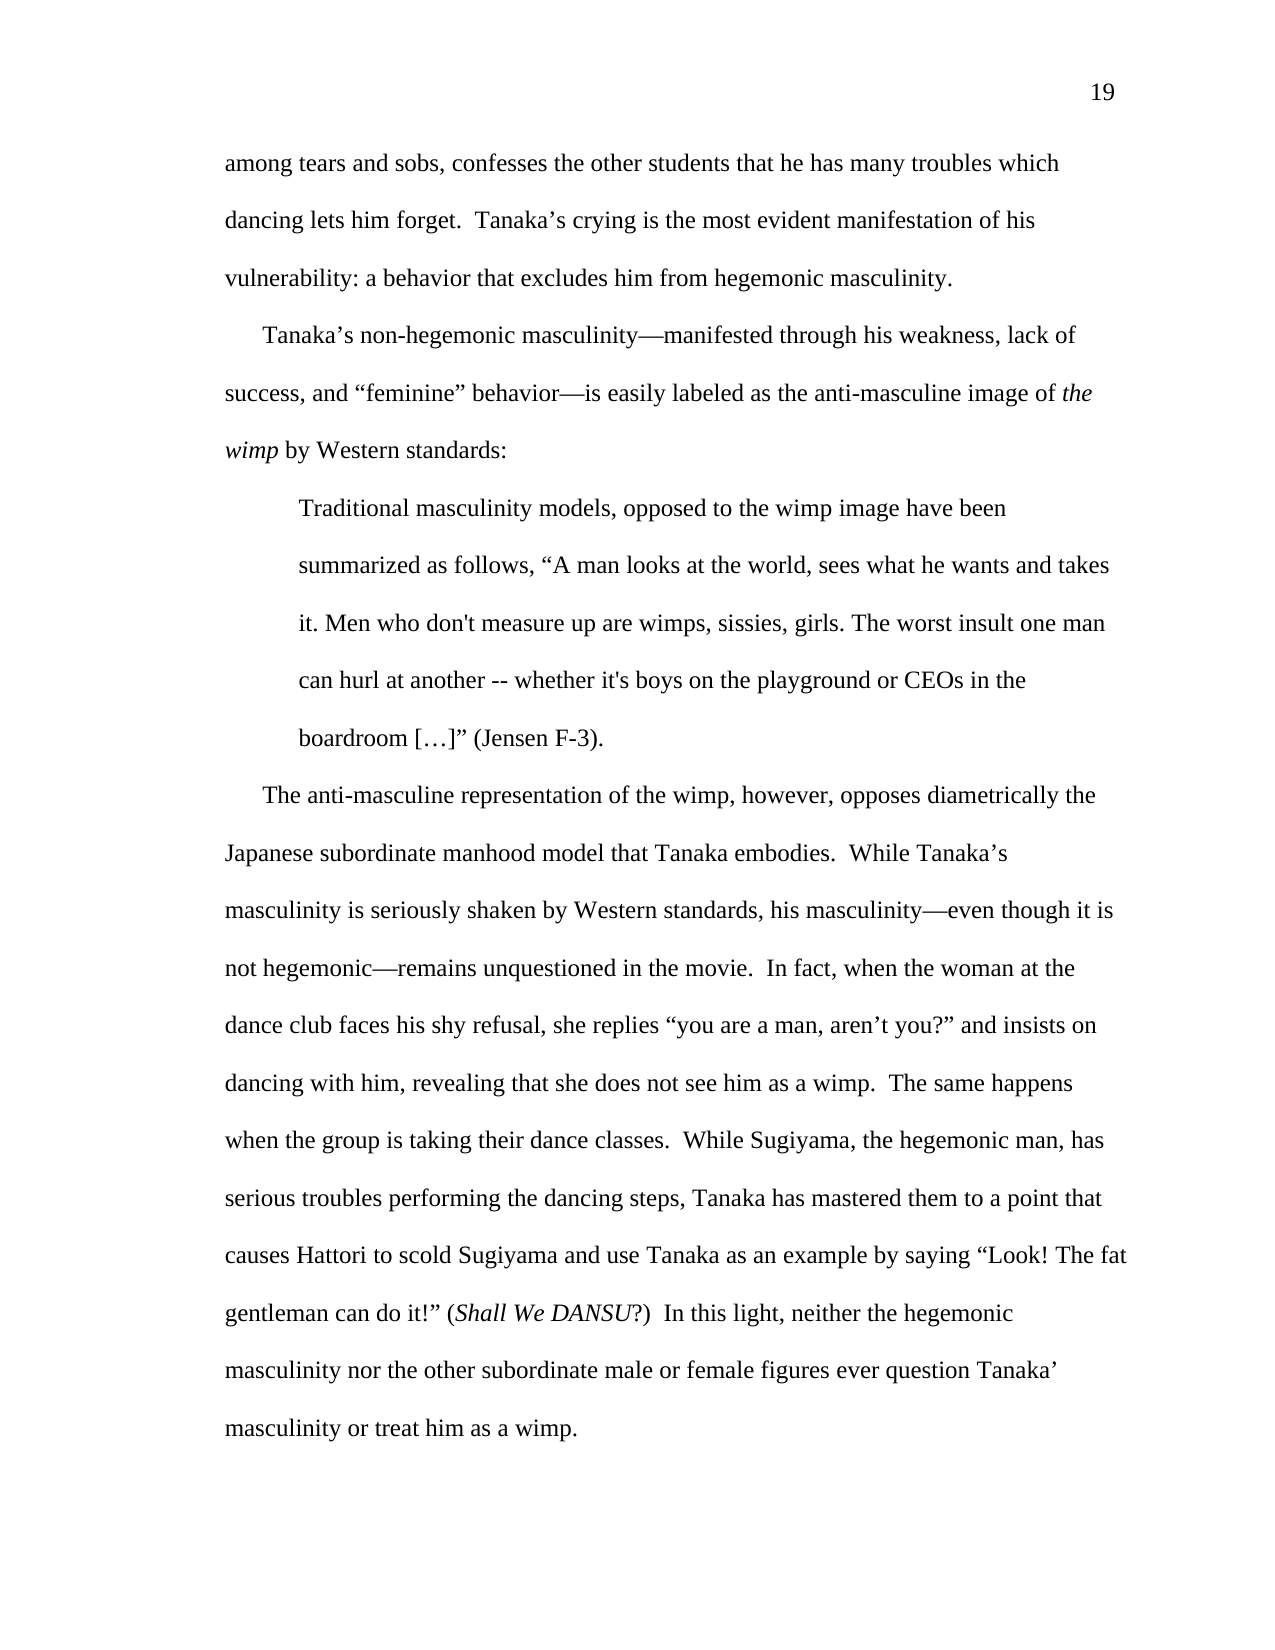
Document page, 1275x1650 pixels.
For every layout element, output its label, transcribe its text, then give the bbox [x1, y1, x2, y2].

text Tanaka’s non-hegemonic masculinity—manifested through his weakness, lack of success, and “feminine” behavior—is easily labeled as the anti-masculine image of the wimp by Western standards: [224, 320, 1127, 464]
text among tears and sobs, confesses the other students that he has many troubles which dancing lets him forget. Tanaka’s crying is the most evident manifestation of his vulnerability: a behavior that excludes him from hegemonic masculinity. [224, 148, 1127, 291]
text Traditional masculinity models, opposed to the wimp image have been summarized as follows, “A man looks at the world, sees what he wants and takes it. Men who don't measure up are wimps, sissies, girls. The worst insult one man can hurl at another -- whether it's boys on the playground or CEOs in the boardroom […]” (Jensen F-3). [298, 493, 1127, 751]
text The anti-masculine representation of the wimp, however, opposes diametrically the Japanese subordinate manhood model that Tanaka embodies. While Tanaka’s masculinity is seriously shaken by Western standards, his masculinity—even though it is not hegemonic—remains unquestioned in the movie. In fact, when the woman at the dance club faces his shy refusal, she replies “you are a man, aren’t you?” and insists on dancing with him, revealing that she does not see him as a wimp. The same happens when the group is taking their dance classes. While Sugiyama, the hegemonic man, has serious troubles performing the dancing steps, Tanaka has mastered them to a point that causes Hattori to scold Sugiyama and use Tanaka as an example by saying “Look! The fat gentleman can do it!” (Shall We DANSU?) In this light, neither the hegemonic masculinity nor the other subordinate male or female figures ever question Tanaka’ masculinity or treat him as a wimp. [224, 780, 1127, 1441]
